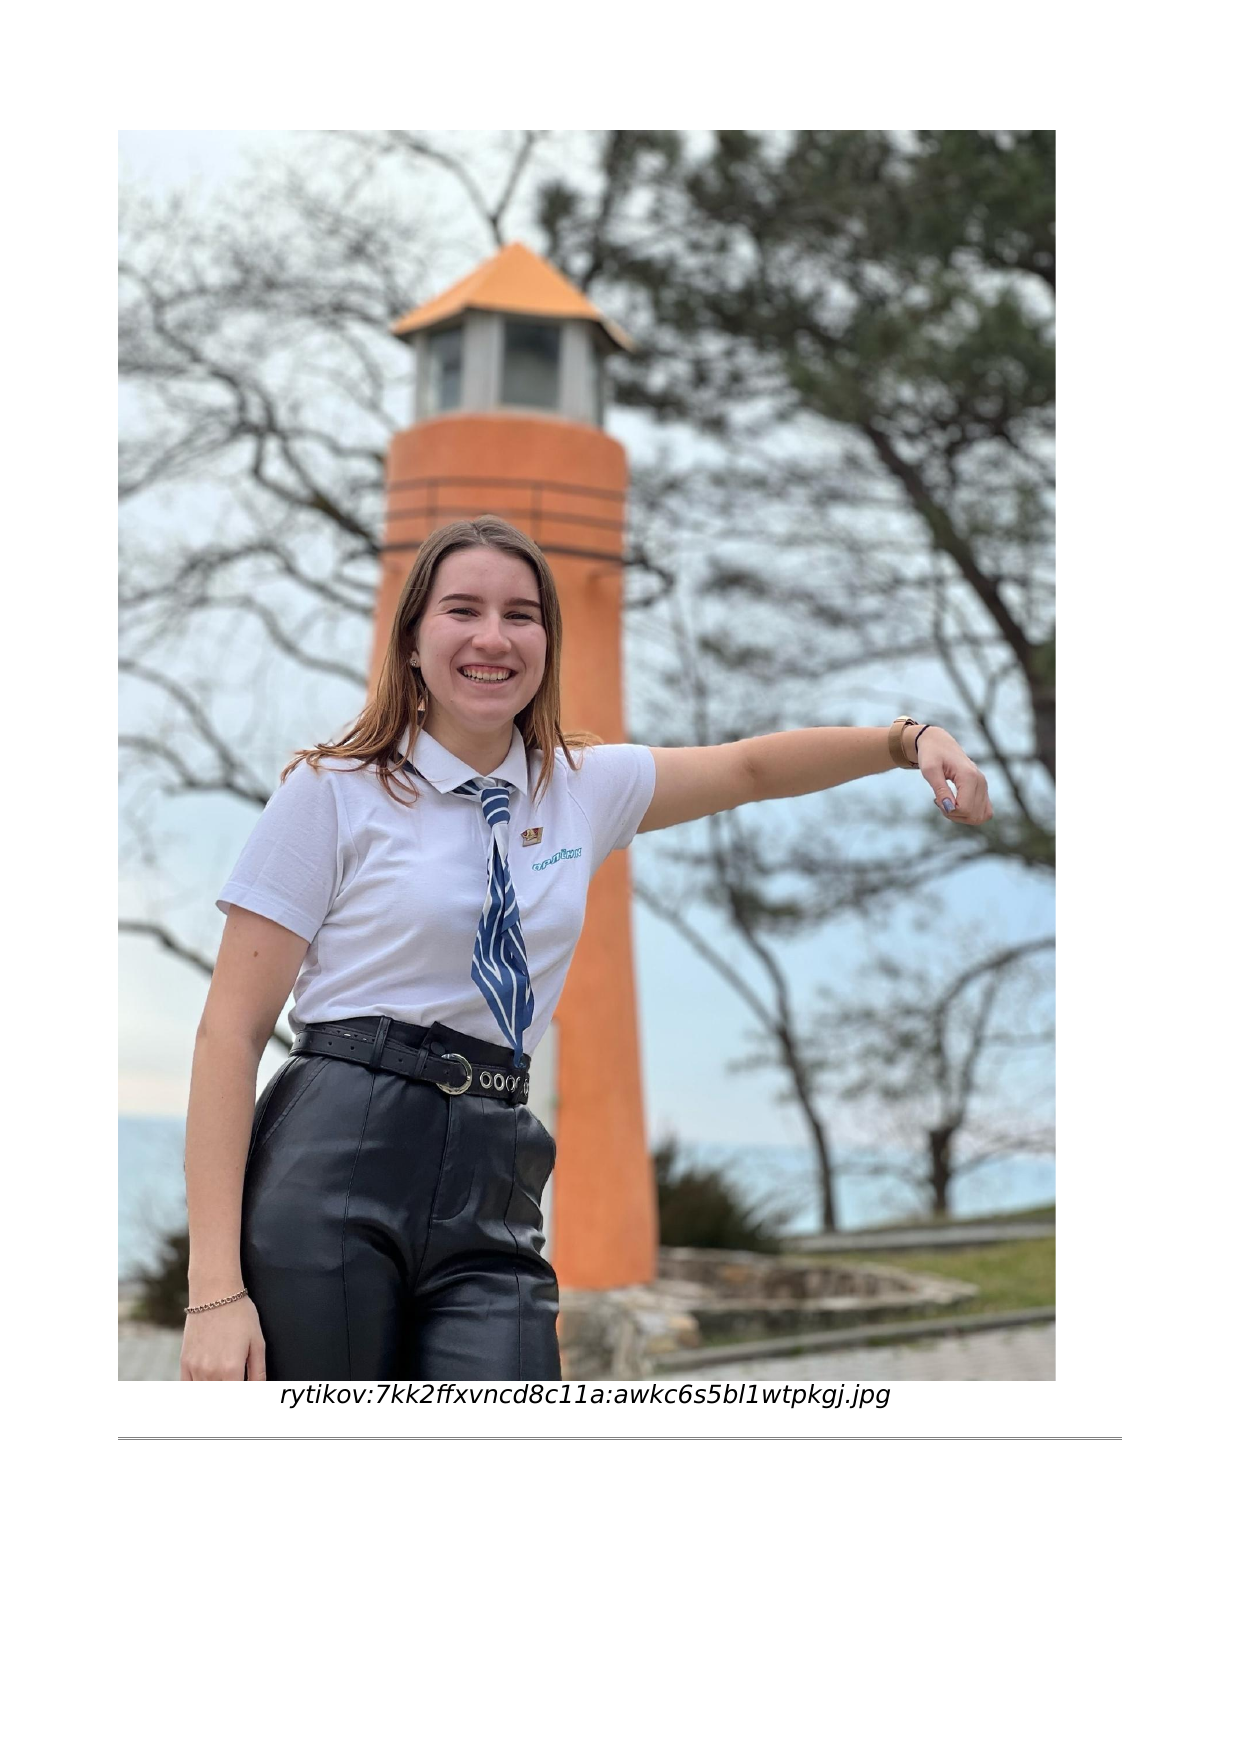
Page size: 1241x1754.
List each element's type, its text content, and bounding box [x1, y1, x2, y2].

picture [118, 130, 1056, 1381]
text rytikov:7kk2ffxvncd8c11a:awkc6s5bl1wtpkgj.jpg [118, 1381, 1056, 1410]
